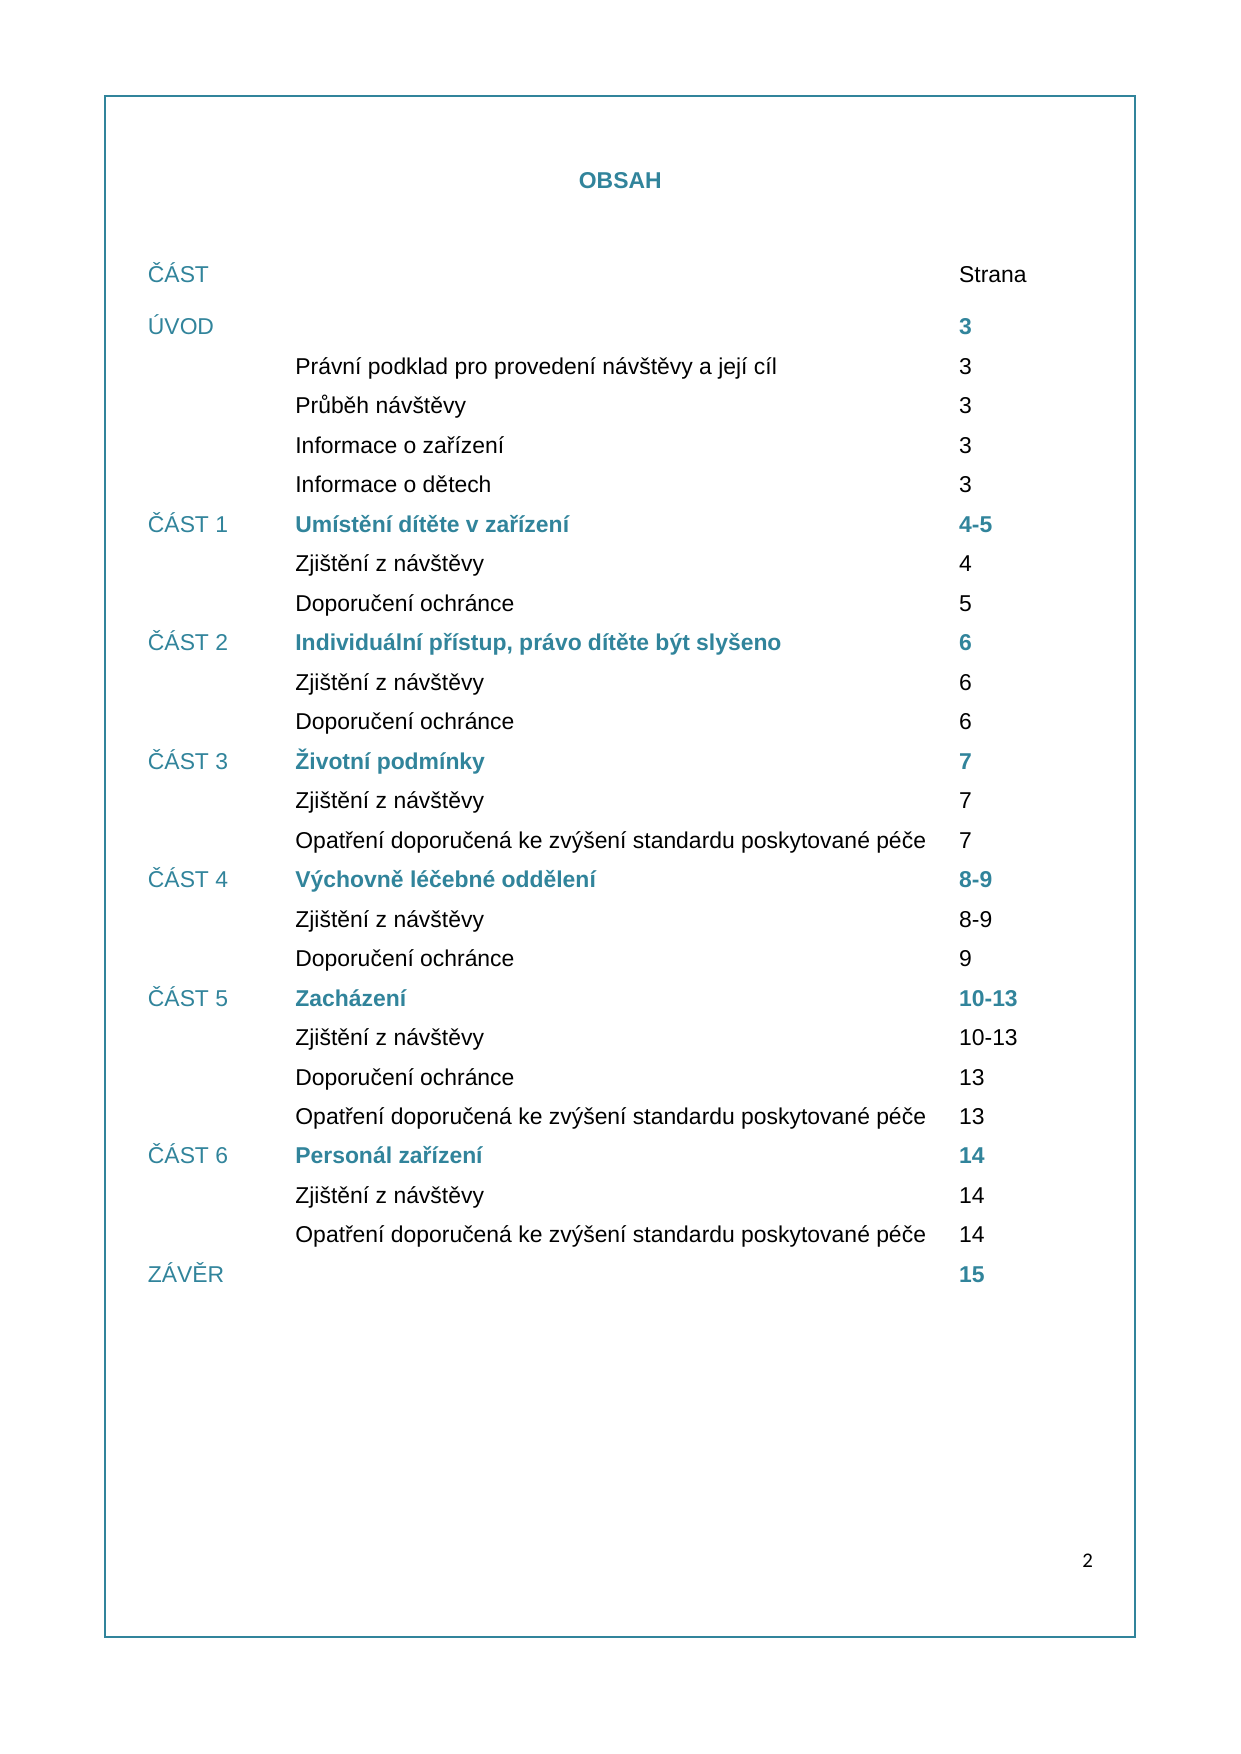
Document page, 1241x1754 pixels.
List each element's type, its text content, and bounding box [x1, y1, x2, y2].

text OBSAH [148, 167, 1092, 193]
text Opatření doporučená ke zvýšení standardu poskytované péče 13 [148, 1103, 1092, 1129]
text Opatření doporučená ke zvýšení standardu poskytované péče 7 [148, 827, 1092, 853]
text Doporučení ochránce 6 [148, 708, 1092, 734]
text ČÁST 2 Individuální přístup, právo dítěte být slyšeno 6 [148, 629, 1092, 656]
text ČÁST 1 Umístění dítěte v zařízení 4-5 [148, 511, 1092, 537]
text Zjištění z návštěvy 6 [148, 669, 1092, 695]
text ČÁST 6 Personál zařízení 14 [148, 1142, 1092, 1169]
text Zjištění z návštěvy 10-13 [148, 1024, 1092, 1050]
text Opatření doporučená ke zvýšení standardu poskytované péče 14 [148, 1221, 1092, 1248]
text Zjištění z návštěvy 7 [148, 787, 1092, 813]
text Průběh návštěvy 3 [148, 392, 1092, 419]
text ČÁST 5 Zacházení 10-13 [148, 984, 1092, 1011]
text Informace o zařízení 3 [148, 432, 1092, 458]
text ZÁVĚR 15 [148, 1261, 1092, 1287]
text Informace o dětech 3 [148, 471, 1092, 498]
text Zjištění z návštěvy 14 [148, 1182, 1092, 1208]
text Doporučení ochránce 9 [148, 945, 1092, 971]
text ČÁST Strana [148, 261, 1092, 288]
text ČÁST 3 Životní podmínky 7 [148, 748, 1092, 774]
text Doporučení ochránce 13 [148, 1063, 1092, 1090]
text Doporučení ochránce 5 [148, 590, 1092, 616]
text Zjištění z návštěvy 8-9 [221, 906, 1092, 932]
text Zjištění z návštěvy 4 [148, 550, 1092, 577]
text Právní podklad pro provedení návštěvy a její cíl 3 [148, 353, 1092, 379]
text ÚVOD 3 [148, 313, 1092, 340]
text ČÁST 4 Výchovně léčebné oddělení 8-9 [148, 866, 1092, 892]
